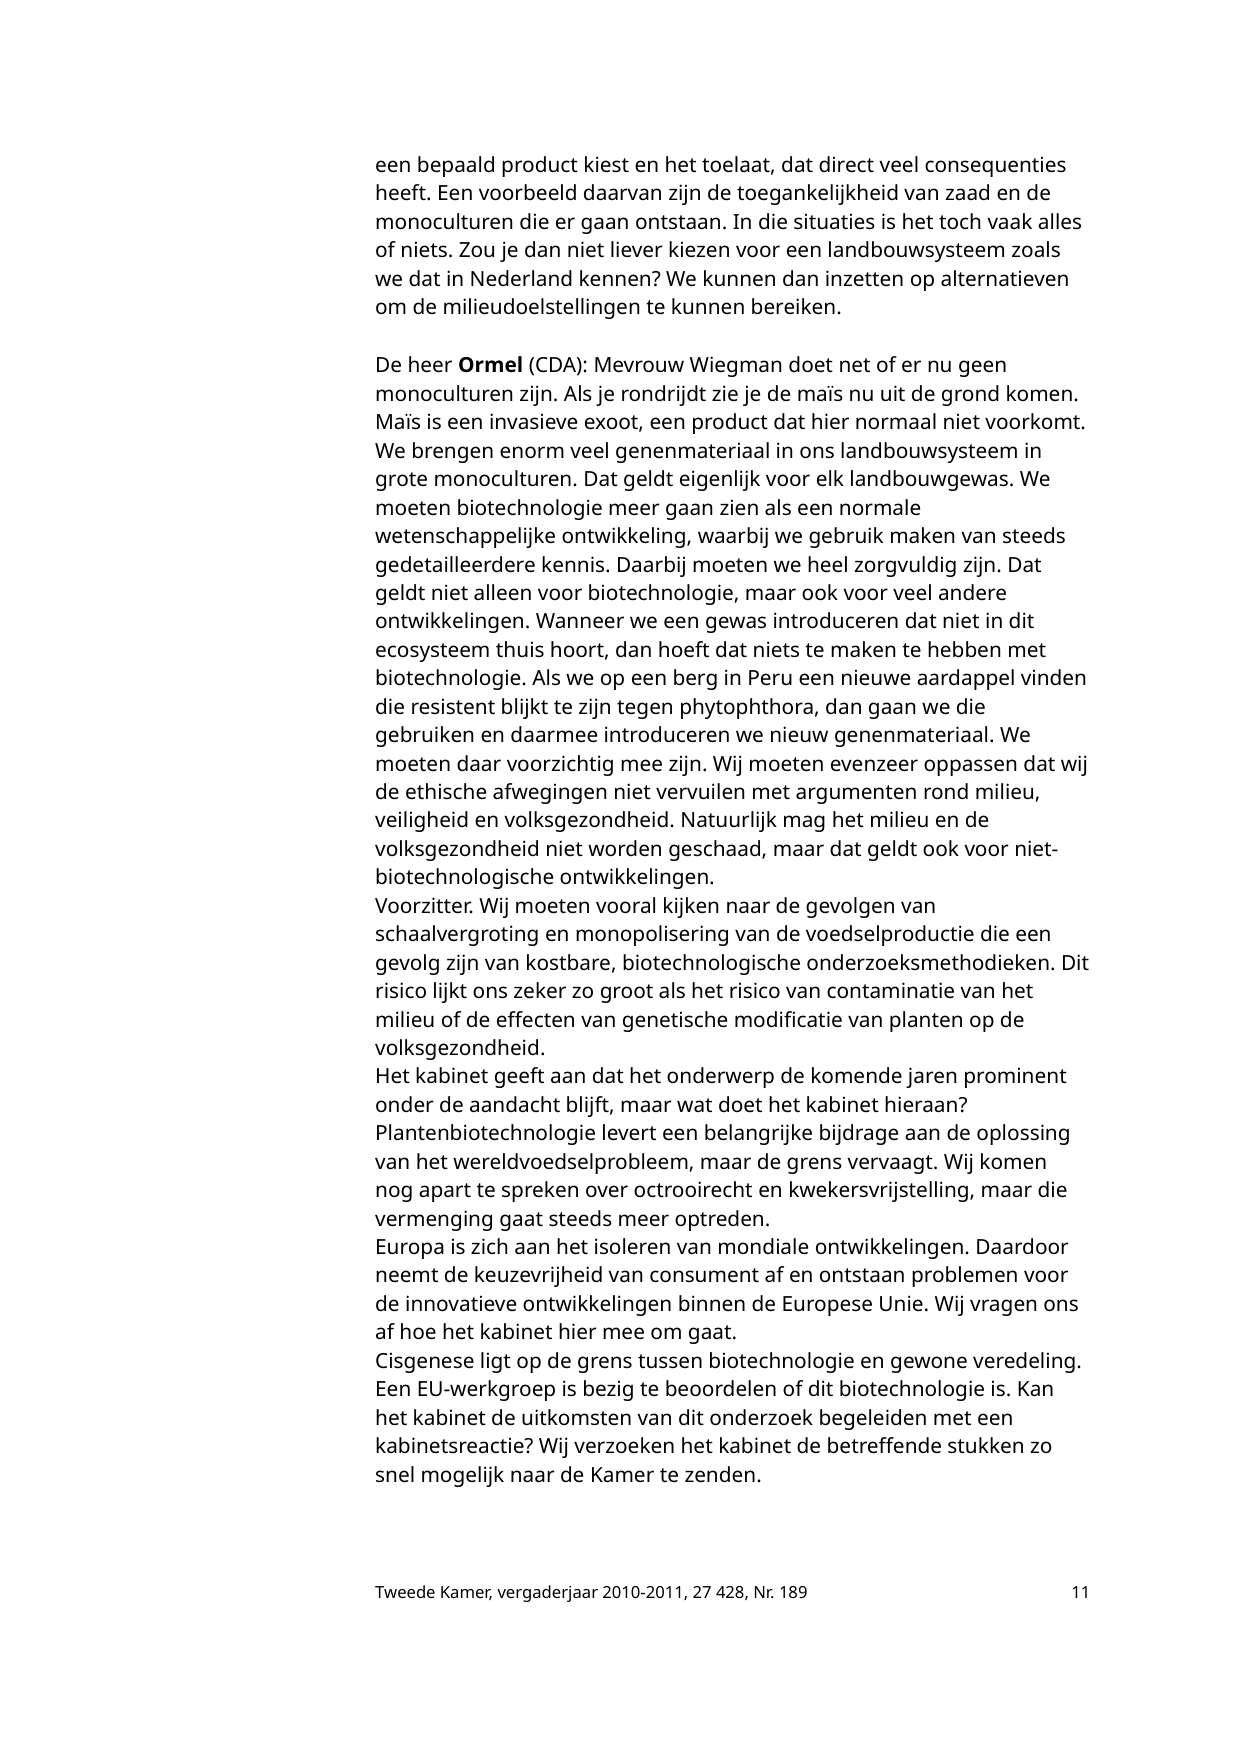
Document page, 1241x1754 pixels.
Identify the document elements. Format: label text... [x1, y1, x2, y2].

text Voorzitter. Wij moeten vooral kijken naar de gevolgen van schaalvergroting en monopolisering van de voedselproductie die een gevolg zijn van kostbare, biotechnologische onderzoeksmethodieken. Dit risico lijkt ons zeker zo groot als het risico van contaminatie van het milieu of de effecten van genetische modificatie van planten op de volksgezondheid. [375, 891, 1090, 1062]
text Het kabinet geeft aan dat het onderwerp de komende jaren prominent onder de aandacht blijft, maar wat doet het kabinet hieraan? Plantenbiotechnologie levert een belangrijke bijdrage aan de oplossing van het wereldvoedselprobleem, maar de grens vervaagt. Wij komen nog apart te spreken over octrooirecht en kwekersvrijstelling, maar die vermenging gaat steeds meer optreden. [375, 1062, 1090, 1232]
text De heer Ormel (CDA): Mevrouw Wiegman doet net of er nu geen monoculturen zijn. Als je rondrijdt zie je de maïs nu uit de grond komen. Maïs is een invasieve exoot, een product dat hier normaal niet voorkomt. We brengen enorm veel genenmateriaal in ons landbouwsysteem in grote monoculturen. Dat geldt eigenlijk voor elk landbouwgewas. We moeten biotechnologie meer gaan zien als een normale wetenschappelijke ontwikkeling, waarbij we gebruik maken van steeds gedetailleerdere kennis. Daarbij moeten we heel zorgvuldig zijn. Dat geldt niet alleen voor biotechnologie, maar ook voor veel andere ontwikkelingen. Wanneer we een gewas introduceren dat niet in dit ecosysteem thuis hoort, dan hoeft dat niets te maken te hebben met biotechnologie. Als we op een berg in Peru een nieuwe aardappel vinden die resistent blijkt te zijn tegen phytophthora, dan gaan we die gebruiken en daarmee introduceren we nieuw genenmateriaal. We moeten daar voorzichtig mee zijn. Wij moeten evenzeer oppassen dat wij de ethische afwegingen niet vervuilen met argumenten rond milieu, veiligheid en volksgezondheid. Natuurlijk mag het milieu en de volksgezondheid niet worden geschaad, maar dat geldt ook voor niet-biotechnologische ontwikkelingen. [375, 351, 1090, 891]
text een bepaald product kiest en het toelaat, dat direct veel consequenties heeft. Een voorbeeld daarvan zijn de toegankelijkheid van zaad en de monoculturen die er gaan ontstaan. In die situaties is het toch vaak alles of niets. Zou je dan niet liever kiezen voor een landbouwsysteem zoals we dat in Nederland kennen? We kunnen dan inzetten op alternatieven om de milieudoelstellingen te kunnen bereiken. [375, 150, 1090, 321]
text Europa is zich aan het isoleren van mondiale ontwikkelingen. Daardoor neemt de keuzevrijheid van consument af en ontstaan problemen voor de innovatieve ontwikkelingen binnen de Europese Unie. Wij vragen ons af hoe het kabinet hier mee om gaat. [375, 1232, 1090, 1346]
text Cisgenese ligt op de grens tussen biotechnologie en gewone veredeling. Een EU-werkgroep is bezig te beoordelen of dit biotechnologie is. Kan het kabinet de uitkomsten van dit onderzoek begeleiden met een kabinetsreactie? Wij verzoeken het kabinet de betreffende stukken zo snel mogelijk naar de Kamer te zenden. [375, 1346, 1090, 1488]
